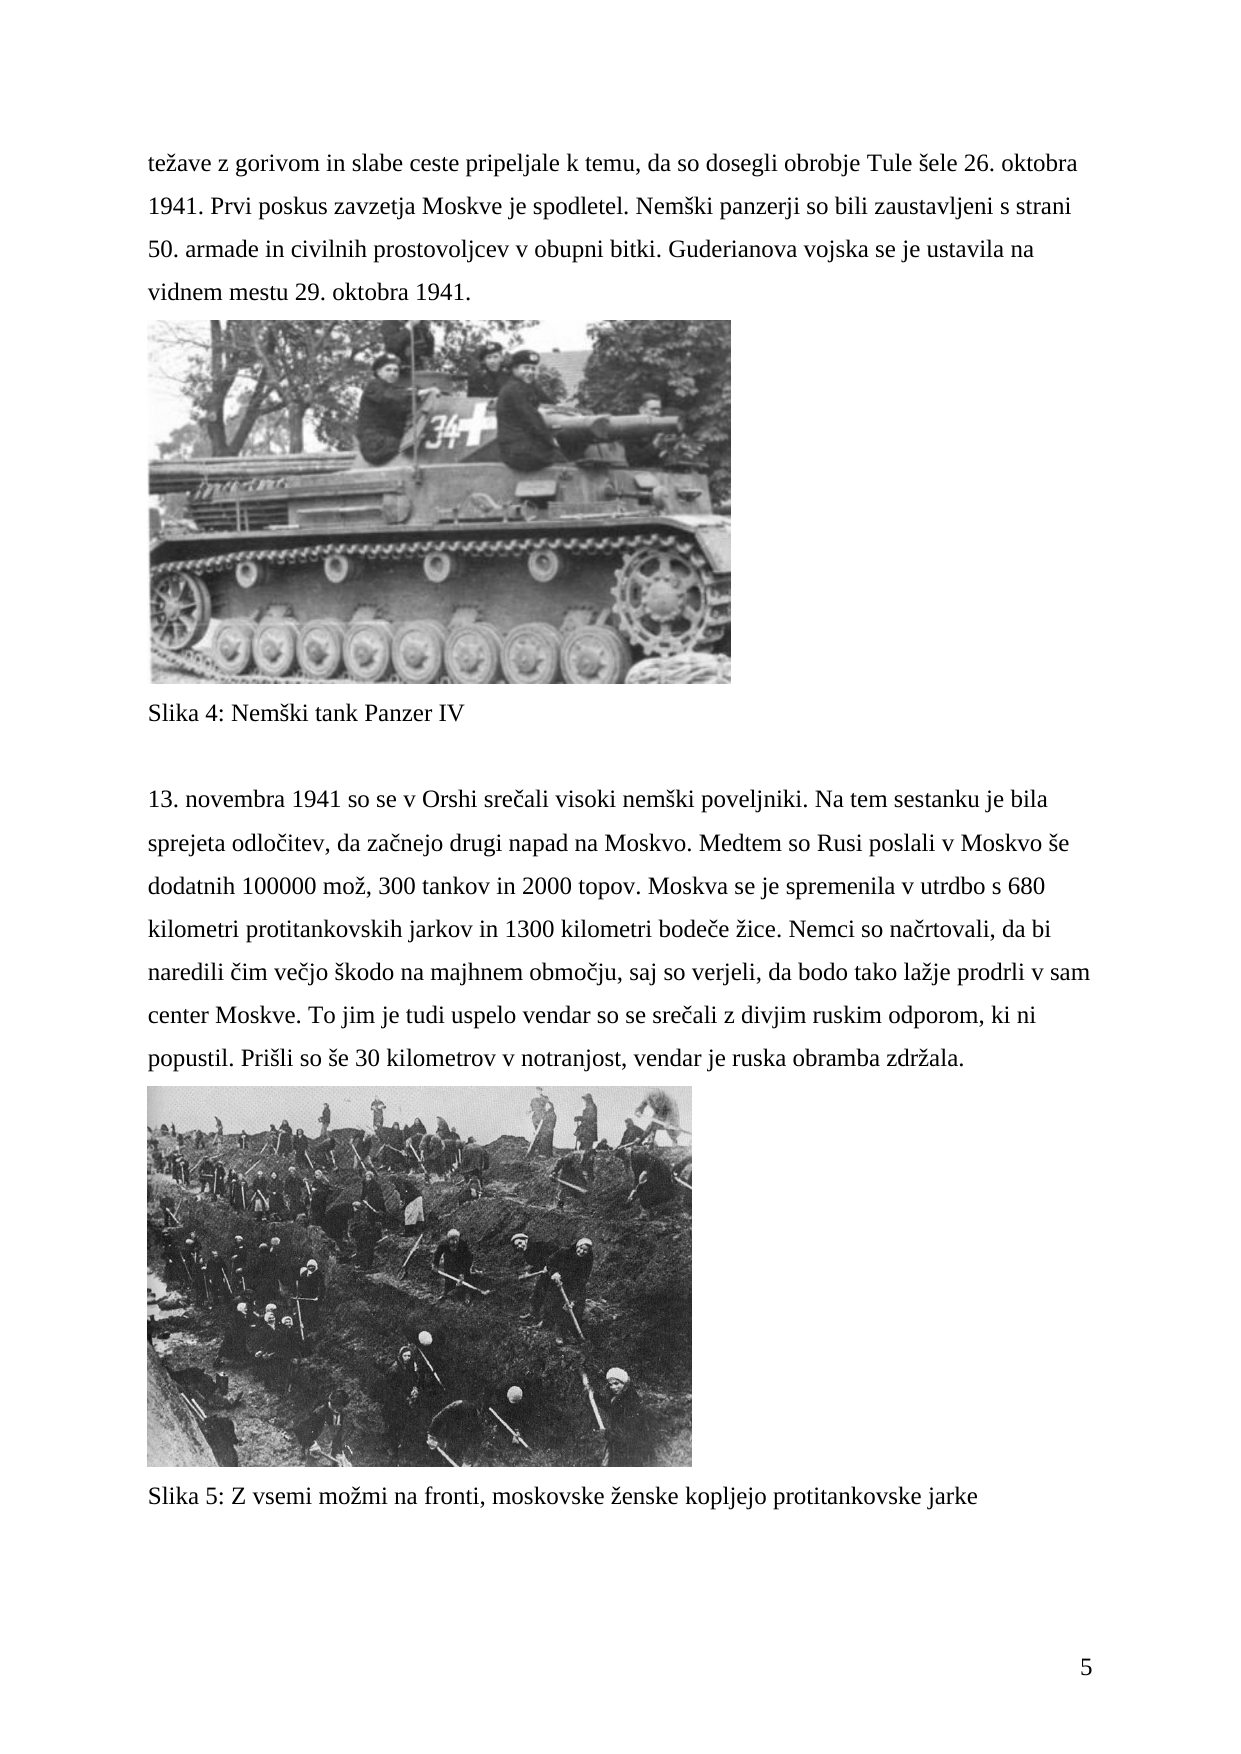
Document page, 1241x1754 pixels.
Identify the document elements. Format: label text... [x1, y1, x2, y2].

picture [147, 1086, 692, 1467]
text težave z gorivom in slabe ceste pripeljale k temu, da so dosegli obrobje Tule šele 26. oktobra 1941. Prvi poskus zavzetja Moskve je spodletel. Nemški panzerji so bili zaustavljeni s strani 50. armade in civilnih prostovoljcev v obupni bitki. Guderianova vojska se je ustavila na vidnem mestu 29. oktobra 1941. [148, 148, 1093, 306]
picture [147, 320, 731, 684]
text 13. novembra 1941 so se v Orshi srečali visoki nemški poveljniki. Na tem sestanku je bila sprejeta odločitev, da začnejo drugi napad na Moskvo. Medtem so Rusi poslali v Moskvo še dodatnih 100000 mož, 300 tankov in 2000 topov. Moskva se je spremenila v utrdbo s 680 kilometri protitankovskih jarkov in 1300 kilometri bodeče žice. Nemci so načrtovali, da bi naredili čim večjo škodo na majhnem območju, saj so verjeli, da bodo tako lažje prodrli v sam center Moskve. To jim je tudi uspelo vendar so se srečali z divjim ruskim odporom, ki ni popustil. Prišli so še 30 kilometrov v notranjost, vendar je ruska obramba zdržala. [148, 784, 1093, 1072]
text Slika 4: Nemški tank Panzer IV [148, 698, 1093, 727]
text Slika 5: Z vsemi možmi na fronti, moskovske ženske kopljejo protitankovske jarke [148, 1481, 1093, 1510]
